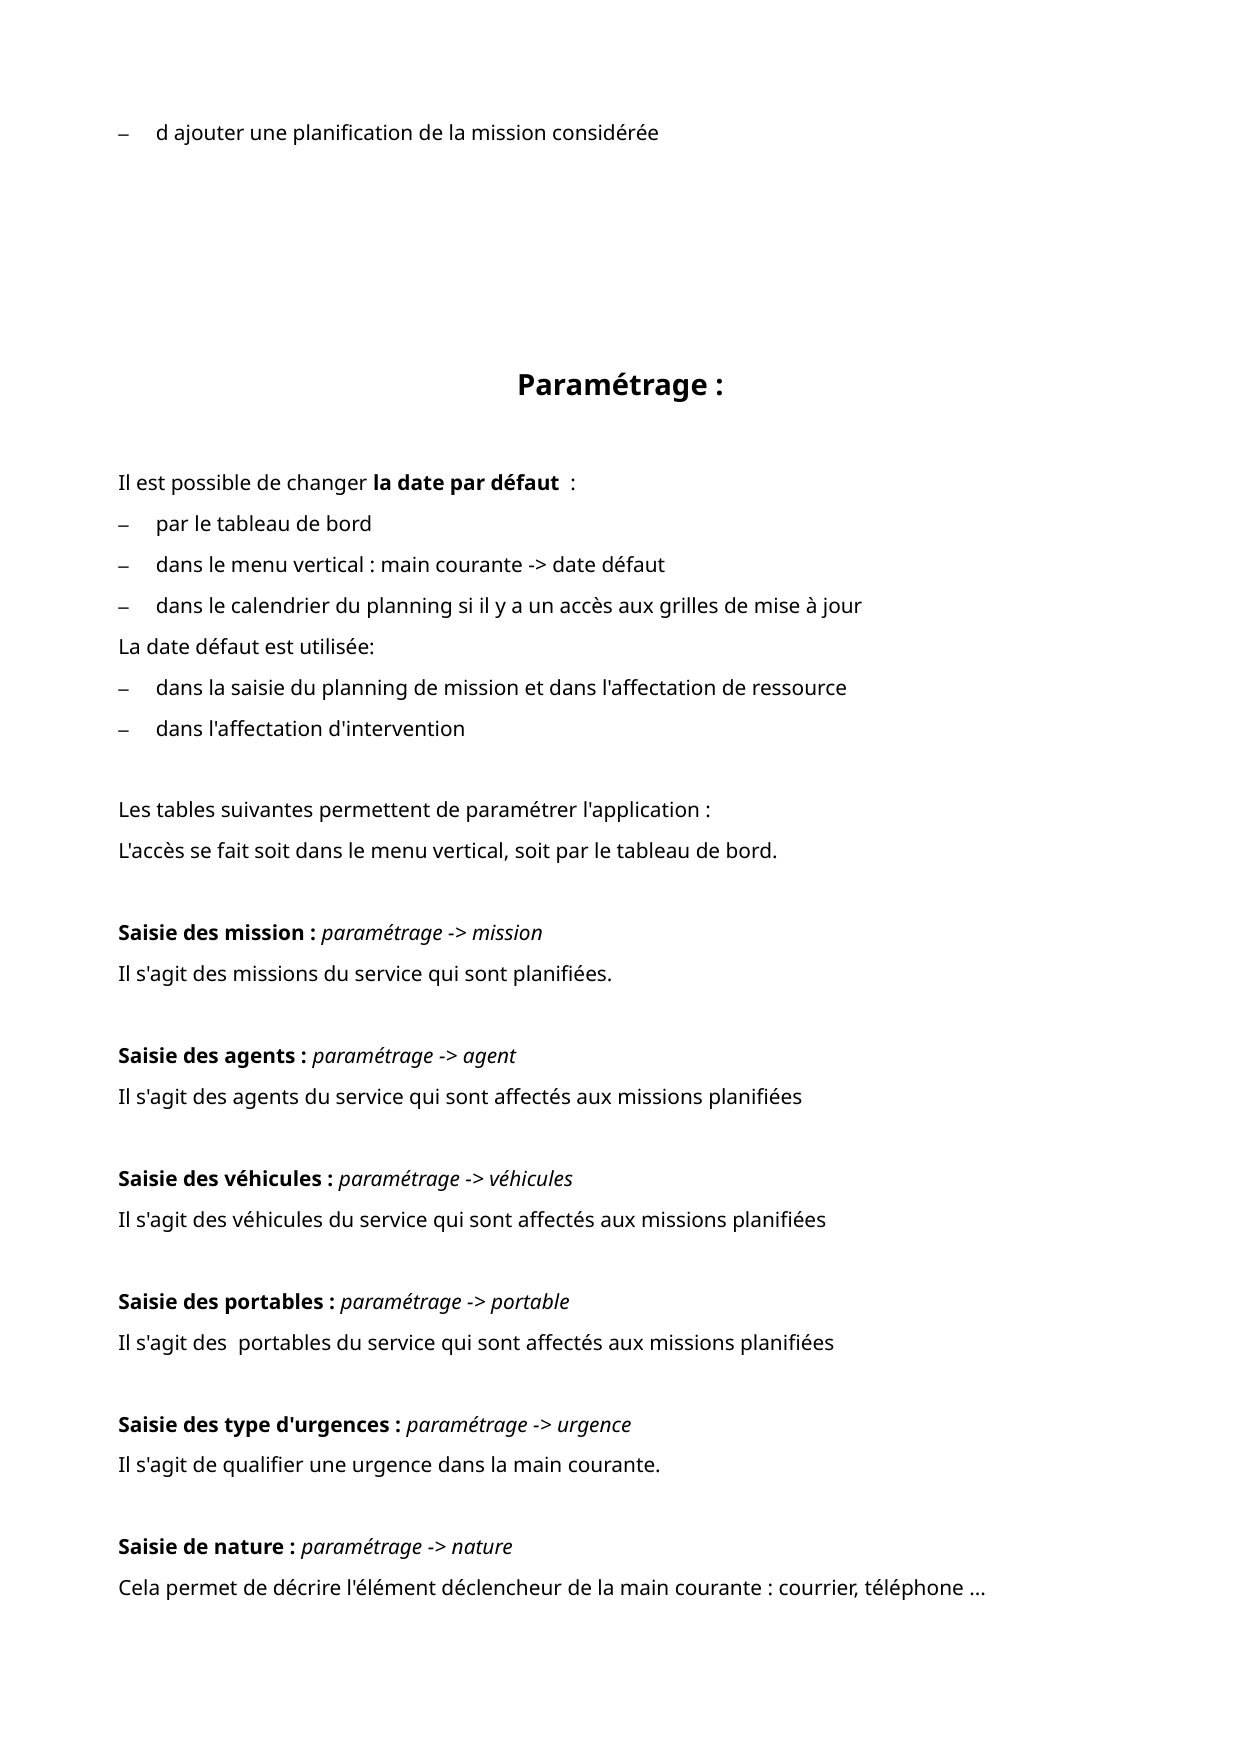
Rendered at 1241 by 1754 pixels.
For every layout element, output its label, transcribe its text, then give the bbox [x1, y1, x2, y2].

text Il s'agit des véhicules du service qui sont affectés aux missions planifiées [118, 1205, 1122, 1233]
text L'accès se fait soit dans le menu vertical, soit par le tableau de bord. [118, 837, 1122, 865]
text Saisie des mission : paramétrage -> mission [118, 918, 1122, 947]
text Saisie des agents : paramétrage -> agent [118, 1041, 1122, 1070]
text Saisie de nature : paramétrage -> nature [118, 1532, 1122, 1561]
text Il est possible de changer la date par défaut : [118, 468, 1122, 497]
text Paramétrage : [118, 364, 1122, 403]
list par le tableau de bord [118, 509, 1122, 537]
list dans le menu vertical : main courante -> date défaut [118, 550, 1122, 578]
text La date défaut est utilisée: [118, 632, 1122, 660]
text Saisie des type d'urgences : paramétrage -> urgence [118, 1410, 1122, 1438]
list d ajouter une planification de la mission considérée [118, 118, 1122, 147]
list dans la saisie du planning de mission et dans l'affectation de ressource [118, 673, 1122, 701]
text Il s'agit des agents du service qui sont affectés aux missions planifiées [118, 1082, 1122, 1111]
text Il s'agit des missions du service qui sont planifiées. [118, 959, 1122, 988]
list dans le calendrier du planning si il y a un accès aux grilles de mise à jour [118, 591, 1122, 619]
text Il s'agit des portables du service qui sont affectés aux missions planifiées [118, 1328, 1122, 1356]
list dans l'affectation d'intervention [118, 714, 1122, 742]
text Il s'agit de qualifier une urgence dans la main courante. [118, 1451, 1122, 1479]
text Saisie des véhicules : paramétrage -> véhicules [118, 1164, 1122, 1192]
text Saisie des portables : paramétrage -> portable [118, 1287, 1122, 1315]
text Les tables suivantes permettent de paramétrer l'application : [118, 796, 1122, 824]
text Cela permet de décrire l'élément déclencheur de la main courante : courrier, téléphone ... [118, 1573, 1122, 1602]
